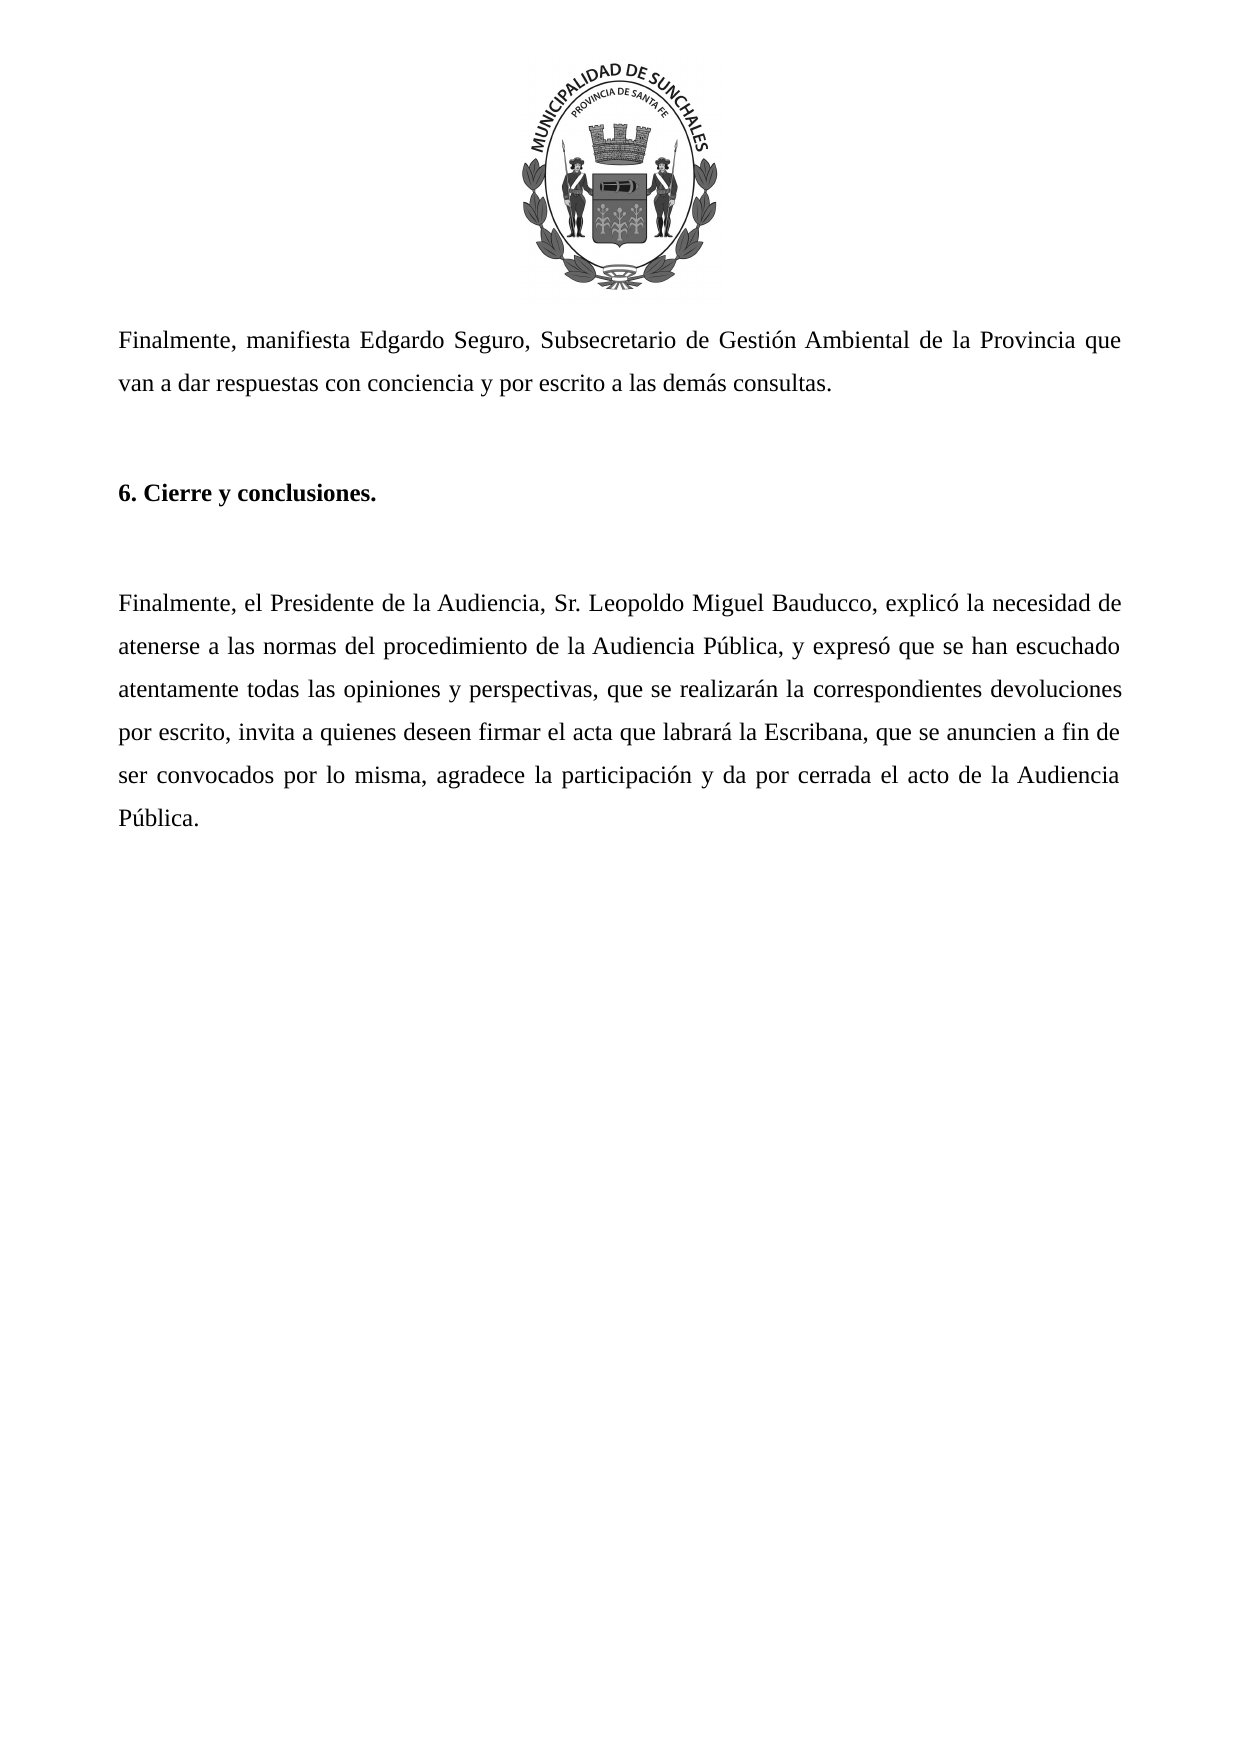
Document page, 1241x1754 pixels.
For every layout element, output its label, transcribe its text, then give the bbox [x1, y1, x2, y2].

text Finalmente, el Presidente de la Audiencia, Sr. Leopoldo Miguel Bauducco, explicó la necesidad de atenerse a las normas del procedimiento de la Audiencia Pública, y expresó que se han escuchado atentamente todas las opiniones y perspectivas, que se realizarán la correspondientes devoluciones por escrito, invita a quienes deseen firmar el acta que labrará la Escribana, que se anuncien a fin de ser convocados por lo misma, agradece la participación y da por cerrada el acto de la Audiencia Pública. [118, 588, 1122, 832]
text 6. Cierre y conclusiones. [118, 478, 1122, 507]
text Finalmente, manifiesta Edgardo Seguro, Subsecretario de Gestión Ambiental de la Provincia que van a dar respuestas con conciencia y por escrito a las demás consultas. [118, 325, 1122, 397]
